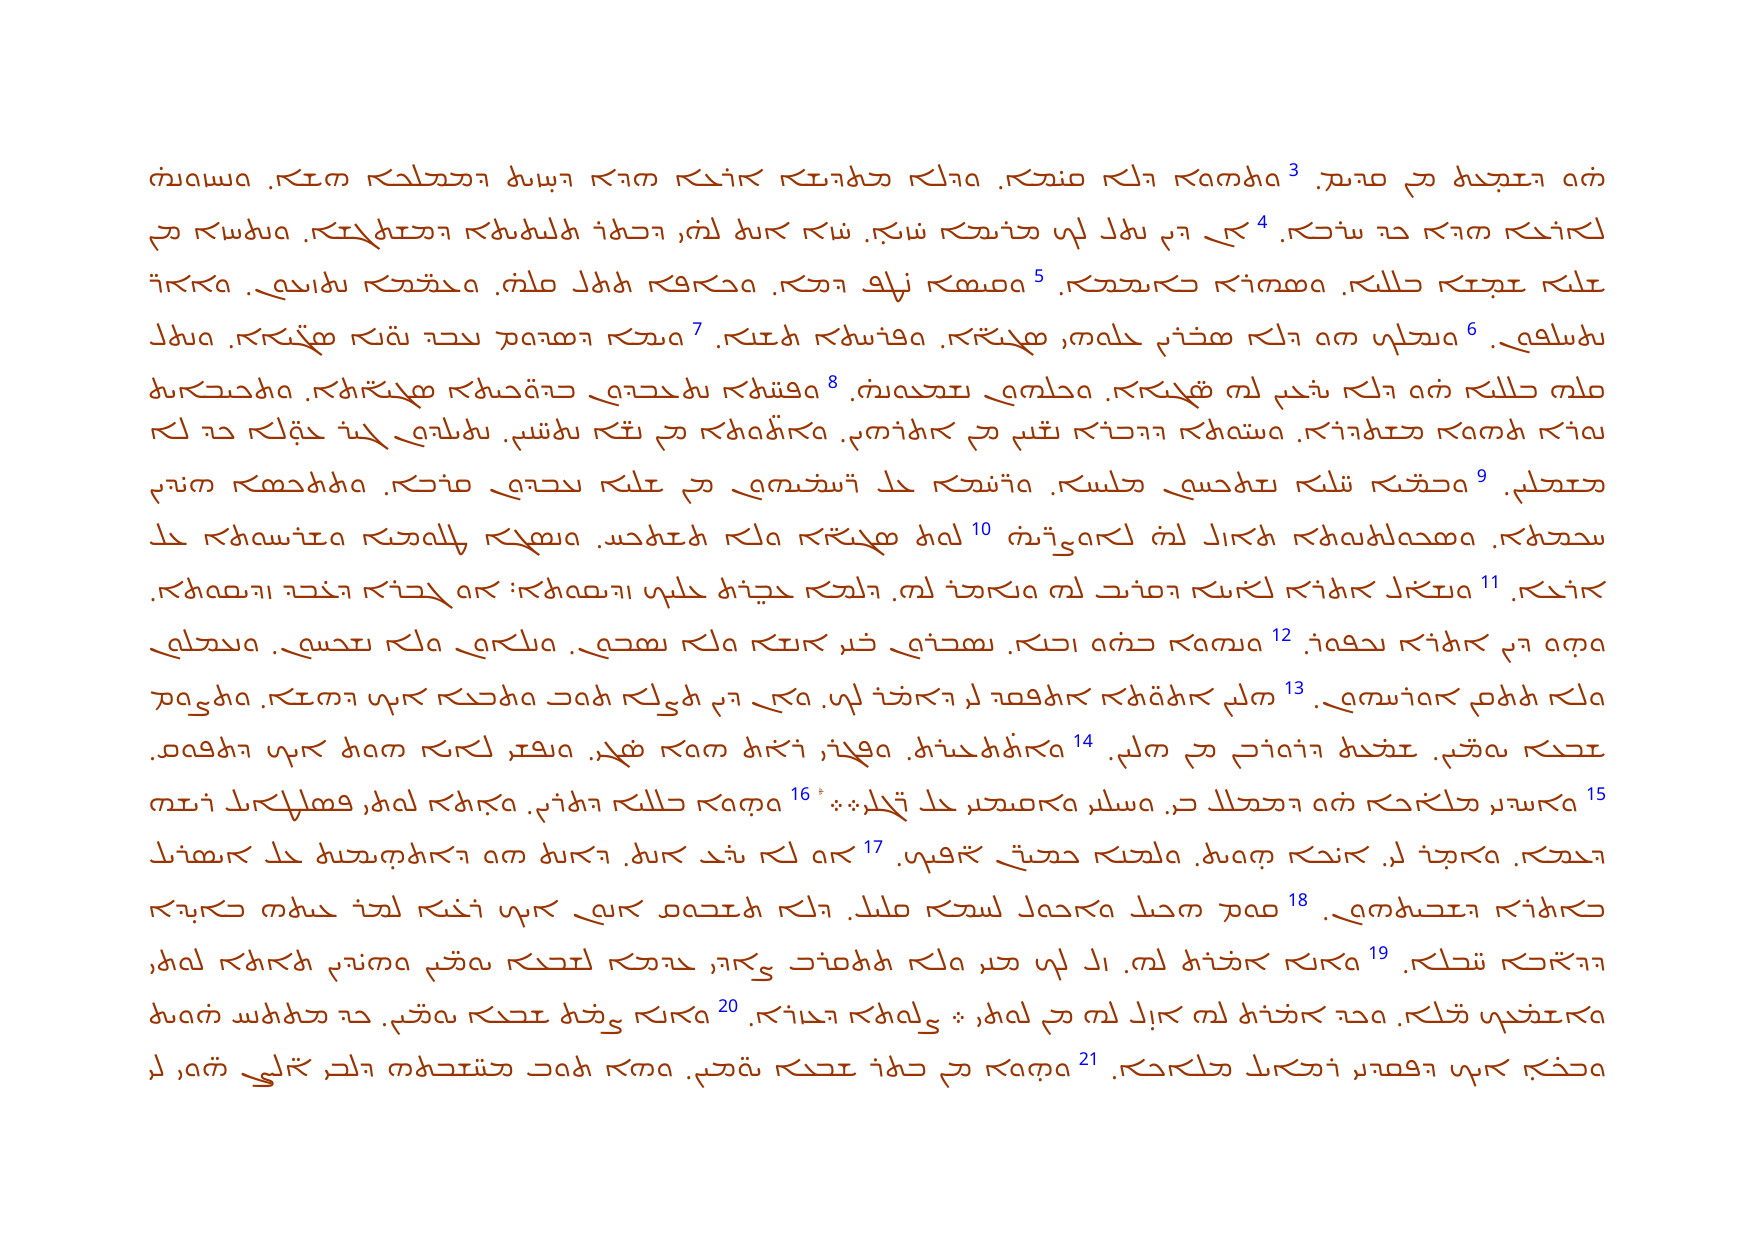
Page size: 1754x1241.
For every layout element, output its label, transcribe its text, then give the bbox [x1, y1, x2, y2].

text 1 ܥܠ ܐܬܘ̈ܬܐ ܕܝܢ̣܂ ܗܐ ܝܘܡ̈ܬܐ ܐܬ̇ܝܢ܂ ܘܢܬܬܚܕܘܢ ܥ̇ܡܘܖ̈ܘܗܝ ܕܥܠܡܐ ܒܬܘܗܬܐ ܣܓܝܐܬܐ܂ ܘܬܬܟܣܐ ܡܢ̇ܬܐ ܕܫܪܪܐ܂ ܘܥܩܪܬܐ ܬܗܘܐ ܐܪܥܗ̇ ܕܗܝܡܢܘܬܐ܂ 2 ܘܢܣܓܐ ܥ̣ܘܠܐ ܘܫܪܝܚܘܬܐ̣܂ ܝܬܝܪ ܡܢ ܗܢܐ ܕܚ̣ܙܝܬ ܗܫܐ܂ ܘܝܬܝܪ ܡܢ ܗ̇ܘ ܕܫܡ̣ܥܬ ܡܢ ܩܕܝܡ܂ 3 ܘܬܗܘܐ ܕܠܐ ܩܝ̇ܡܐ܂ ܘܕܠܐ ܡܬܕܝܫܐ ܐܪܥܐ ܗܕܐ ܕܚ̣ܙܝܬ ܕܡܡܠܟܐ ܗܫܐ܂ ܘܢܚܙܘܢܗ̇ ܠܐܪܥܐ ܗܕܐ ܟܕ ܚܪܒܐ܂ 4 ܐܢ ܕܝܢ ܢܬܠ ܠܟ ܡܪܝܡܐ ܚ̇ܙܝܐ̣܂ ܚ̇ܙܐ ܐܢܬ ܠܗ̇ܝ ܕܒܬܪ ܬܠܝܬܝܬܐ ܕܡܫܬܓܫܐ܂ ܘܢܬܚܙܐ ܡܢ ܫܠܝܐ ܫܡ̣ܫܐ ܒܠܠܝܐ܂ ܘܣܗܪܐ ܒܐܝܡܡܐ܂ 5 ܘܩܝܣܐ ܢ̇ܛܦ ܕܡܐ܂ ܘܟܐܦܐ ܬܬܠ ܩܠܗ̇܂ ܘܥܡ̈ܡܐ ܢܬܙܝܥܘܢ܂ ܘܐܐܖ̈ ܢܬܚܠܦܘܢ܂ 6 ܘܢܡܠܟ ܗܘ ܕܠܐ ܣܒ̇ܪܝܢ ܥܠܘܗܝ ܣܓܝܐ̈ܐ܂ ܘܦܪܚܬܐ ܬܫܢܐ܂ 7 ܘܝܡܐ ܕܣܕܘܡ ܢܥܒܕ ܢܘ̈ܢܐ ܣܓ̈ܝܐܐ܂ ܘܢܬܠ ܩܠܗ ܒܠܠܝܐ ܗ̇ܘ ܕܠܐ ܝܕ̇ܥܝܢ ܠܗ ܣ̈ܓܝܐܐ܂ ܘܟܠܗܘܢ ܢܫܡܥܘܢܗ̇܂ 8 ܘܦܚ̈ܬܐ ܢܬܥܒܕܘܢ ܒܕܘ̈ܟܝܬܐ ܣܓܝܐ̈ܬܐ܂ ܘܬܟܝܒܐܝܬ ܢܘܪܐ ܬܗܘܐ ܡܫܬܕܪܐ܂ ܘܚܝ̈ܘܬܐ ܕܕܒܪܐ ܢܫ̈ܢܝܢ ܡܢ ܐܬܪܗܝܢ܂ ܘܐܬ̈ܘܬܐ ܡܢ ܢܫ̈ܐ ܢܬܚ̈ܢܝܢ܂ ܢܬܝܠܕܘܢ ܓܝܪ ܥܘ̣̈ܠܐ ܟܕ ܠܐ ܡܫܡܠܝܢ܂ 9 ܘܒܡ̈ܝܐ ܚ̈ܠܝܐ ܢܫܬܟܚܘܢ ܡܠܝܚܐ܂ ܘܖ̈ܚ̇ܡܐ ܥܠ ܖ̈ܚܡ̇ܝܗܘܢ ܡܢ ܫܠܝܐ ܢܥܒܕܘܢ ܩܪܒܐ܂ ܘܬܬܟܣܐ ܗܝ̇ܕܝܢ ܚܟܡܬܐ܂ ܘܣܟܘܠܬܢܘܬܐ ܬܐܙܠ ܠܗ̇ ܠܐܘܨܖ̈ܝܗ̇ 10 ܠܘܬ ܣܓܝܐ̈ܐ ܘܠܐ ܬܫܬܟܚ܂ ܘܢܣܓܐ ܛܠܘܡܝܐ ܘܫܪܝܚܘܬܐ ܥܠ ܐܪܥܐ܂ 11 ܘܢܫܐ̇ܠ ܐܬܪܐ ܠܐ̇ܝܢܐ ܕܩܪܝܒ ܠܗ ܘܢܐܡܪ ܠܗ܂ ܕܠܡܐ ܥܒ̤ܪܬ ܥܠܝܟ ܙܕܝܩܘܬܐ܃ ܐܘ ܓܒܪܐ ܕܥ̇ܒܕ ܙܕܝܩܘܬܐ܂ ܘܗ̣ܘ ܕܝܢ ܐܬܪܐ ܢܟܦܘܪ܂ 12 ܘܢܗܘܐ ܒܗ̇ܘ ܙܒܢܐ܂ ܢܣܒܪܘܢ ܒ̇ܢܝ ܐܢܫܐ ܘܠܐ ܢܣܒܘܢ܂ ܘܢܠܐܘܢ ܘܠܐ ܢܫܟܚܘܢ܂ ܘܢܥܡܠܘܢ ܘܠܐ ܬܬܩܢ ܐܘܪܚܗܘܢ܂ 13 ܗܠܝܢ ܐܬܘ̈ܬܐ ܐܬܦܩܕ ܠܝ ܕܐܡ̇ܪ ܠܟ܂ ܘܐܢ ܕܝܢ ܬܨܠܐ ܬܘܒ ܘܬܒܥܐ ܐܝܟ ܕܗܫܐ܂ ܘܬܨܘܡ ܫܒܥܐ ܝܘܡ̈ܝܢ܂ ܫܡ̇ܥܬ ܕܪܘܪܒܢ ܡܢ ܗܠܝܢ܂ 14 ܘܐܬ̇ܬܥܝܪܬ܂ ܘܦܓܪܝ ܪܐ̇ܬ ܗܘܐ ܣ̇ܓܝ܂ ܘܢܦܫܝ ܠܐܝܐ ܗܘܬ ܐܝܟ ܕܬܦܘܩ܂ 15 ܘܐܚܕܢܝ ܡܠܐ̇ܟܐ ܗ̇ܘ ܕܡܡܠܠ ܒܝ܂ ܘܚܝܠܢܝ ܘܐܩܝܡܢܝ ܥܠ ܖ̈ܓܠܝ܀܀ ݊ 16 ܘܗ̣ܘܐ ܒܠܠܝܐ ܕܬܪܝܢ܂ ܘܐ̣ܬܐ ܠܘܬܝ ܦܣܠܛܐܝܠ ܪܝܫܗ ܕܥܡܐ܂ ܘܐܡ̣ܪ ܠܝ܂ ܐܝ̇ܟܐ ܗ̣ܘܝܬ܂ ܘܠܡܢܐ ܟܡܝܖ̈ܢ ܐ̈ܦܝܟ܂ 17 ܐܘ ܠܐ ܝܕ̇ܥ ܐܢܬ܂ ܕܐܢܬ ܗܘ ܕܐܬܗ̣ܝܡܢܬ ܥܠ ܐܝܣܪܝܠ ܒܐܬܪܐ ܕܫܒܝܬܗܘܢ܂ 18 ܩܘܡ ܗܟܝܠ ܘܐܟܘܠ ܠܚܡܐ ܩܠܝܠ܂ ܕܠܐ ܬܫܒܘܩ ܐܢܘܢ ܐܝܟ ܪܥ̇ܝܐ ܠܡܪ ܥܝܬܗ ܒܐܝ̣ܕܐ ܕܕܐ̈ܒܐ ܚ̈ܒܠܐ܂ 19 ܘܐܢܐ ܐܡ̇ܪܬ ܠܗ܂ ܙܠ ܠܟ ܡܢܝ ܘܠܐ ܬܬܩܪܒ ܨܐܕܝ ܥܕܡܐ ܠܫܒܥܐ ܝܘܡ̈ܝܢ ܘܗܝ̇ܕܝܢ ܬܐܬܐ ܠܘܬܝ ܘܐܫܡ̇ܥܟ ܡ̈ܠܐ܂ ܘܟܕ ܐܡ̇ܪܬ ܠܗ ܐܙ̣ܠ ܠܗ ܡܢ ܠܘܬܝ ܀ ܨܠܘܬܐ ܕܥܙܪܐ܂ 20 ܘܐܢܐ ܨܡ̇ܬ ܫܒܥܐ ܝܘܡ̈ܝܢ܂ ܟܕ ܡܬܬܢܚ ܗ̇ܘܝܬ ܘܒܟ̇ܐ̣ ܐܝܟ ܕܦܩܕܢܝ ܪܡܐܝܠ ܡܠܐܟܐ܂ 21 ܘܗ̣ܘܐ ܡܢ ܒܬܪ ܫܒܥܐ ܝܘ̈ܡܝܢ܂ ܘܗܐ ܬܘܒ ܡܚ̈ܫܒܬܗ ܕܠܒܝ ܐ̈ܠܨܢ ܗ̈ܘܝ ܠܝ ܣ̇ܓܝ܂ 22 ܘܢܣ̤ܒܬ ܢܦܫܝ ܪܘܚܐ ܕܒܘܝܢܐ܂ ܘܬܘܒ ܫ̇ܪܝܬ ܠܡܡܠܠܘ ܩܕܡ ܡܪܝܡܐ ܡ̈ܠܐ ܗܠܝܢ ܕܒܥܘܬܐ ܘܕܬܟܫܦܬܐ܂ 23 ܘܥ̇ܢܝܬ ܘܐܡ̇ܪܬ܂ ܐܘ ܡܪܝܐ ܡܪܝ܂ ܡܢ ܟܘܠܗܘܢ ܥܒ̈ܝܗ̇ ܕܐܪܥܐ ܘܐ̈ܝܠܢܝܗ̇ ܓܒܝܬ ܠܟ ܓܦܬܐ ܚܕܐ܂ 24 ܘܡܢ ܟܠܗܝܢ ܐܖ̈ܥܬܐ ܕܬܒܝܠ ܓ̣ܒܝܬ ܠܟ ܐܬܪܐܚܕ܂ 25 ܘܡܢ ܟܘܠܗܘܢ ܬܗ̈ܘܡܐ ܕܝܡܐ ܐܣܓܝܬ ܠܟ ܚܕ ܢܚܠܐ܂ ܘܡܢ ܟܘܠܗܘܢ ܗܒܒܐ ܕܬܒܝܠ ܓܒ̣ܝܬ ܠܟ ܗܒܒܐ ܚܕ ܘܡܢ ܟܠܗܝܢ ܡ̈ܕܝܢܬܐ ܕܐܬܒܢܝ ܩܕ̣ܫܬ ܠܟ ܠܨܗܝܘܢ܂ 26 ܘܡܢ ܟܘܠܗ̇ ܦܪܚܬܐ ܕܐܬܒ̤ܪܝܬ ܫܡ̣ܗܬ ܠܟ ܝܘܢܐ ܚܕܐ܂ ܘܡܢ ܟܠܗ̇ ܥܢܐ ܕܐܬܒ̤ܪܝܬ ܨܒ̣ܝܬ ܒܢܩܝܐ ܚܕܐ܂ 27 ܘܡܢ ܣܘܓܐܐ ܕܥܡ̈ܡܐ ܩ̣ܪܒܬ ܠܟ ܥܡܐ ܚܕ܂ ܘܢܡܘܣܐ ܗ̇ܘ ܕܐܬܒܚܪ ܡܢ ܟܠ̣܂ ܝܗ̣ܒܬ ܠܥܡܐ ܗ̇ܘ ܕܪܚ̣ܡܬ܂ 28 ܘܗܫܐ ܡܪܝܐ ܠܡܢܐ ܐܫܠ̣ܡܬ ܚܕ ܠܣܓ̈ܝܐܐ܂ ܘܒܣܪܬܝܗܝ ܠܚܕ ܥ̇ܩܪܐ ܝܬܝܪ ܡܢ ܣܓ̈ܝܐܐ܂ ܘܒ̣ܕܪܬ ܘܕ̣ܪܝܬ ܠܝܚܝܕܝܟ ܒܝܢܬ ܣ̈ܓܝܐܐ܂ 29 ܘܕ̇ܫܘ ܗܠܝܢ ܕܩܝ̇ܡܝܢ ܠܘܩܒܠ ܦܘ̈ܩܕܢܝܟ܂ ܠܐܝܠܝܢ ܕܗܝܡܢܘ ܒܕܝܬܩܐ ܕܝܠܟ܂ 30 ܘܐܢܕܝܢ ܡܣ̣ܢܐ ܣܢܝܬܝܗܝ ܠܥܡܟ܂ ܒܐܝ̈ܕܝܟ ܕܝܠܟ ܚܝܒ ܗܘܐ ܕܢܬܪܕܐ ܀ ܀ 31 ܘܡܢ ܒܬܪ ܕܡ̇ܠܠܬ ܡ̈ܠܐ ܗܠܝـ̣ܢ܂ ܐܫܬܠܚ ܠܘܬܝ ܡܠܐܟܐ ܗ̇ܘ ܕܐܫܬܠܚ ܗܘܐ ܠܘܬܝ ܒܠܠܝܐ ܕܥ̣ܒܪ 32 ܘܐܡ̣ܪ ܠܝ܂ ܨܘܬܝܢܝ ܥܙܪܐ ܘܐܫ̇ܡܥܟ܂ ܘܚܘܪ ܒܝ ܘܐܣܝܡ ܩܕܡܝܟ ܡ̈ܠܐ ܀ 33 ܘܥ̇ܢܝܬ ܘܐܡ̇ܪܬ ܠܗ ܡܠܠ ܡܪܝ܁܁ ܘܐܡ̣ܪ ܠܝ܂ ܣ̇ܓܝ ܐܬܬܙܝܥܬ ܥܠ ܐܝܣܪܝܠ܂ ܐܘ ܛܒ ܪܚܡܬܝܗܝ ܝܬܝܪ ܡܢ ܥܒ̇ܘܕܗ܂ 34 ܘܐܡ̇ܪܬ ܠܐ ܡܪܝ܁܁ ܐܠܐ ܡܚܫ ܗܘ ܚ̇ܫܬ ܘܡ̇ܠܠܬ܂ ܡܛܘܠ ܕܡܢܓ̈ܕܢ ܠܝ ܟܘ̈ܠܝܬܝ ܟܘܠ ܫܥܐ܂ ܕܒ̇ܥܐ ܐܢܐ ܕܐܕܪܟ ܓܙܪ ܕܝܢ̣ܐ ܕܡܪܝܡܐ܂ ܘܐܥ̇ܩܒ ܡܕܡ ܡܢ ܕܝܢ̣ܗ܂ 35 ܘܐܡ̣ܪ ܠܝ ܠܐ ܡܫܟܚ ܐܢܬ܂ ܘܐܡ̇ܪܬ ܠܗ ܡܛܠ ܡܢܐ ܡܪܝ ܠܐ ܡ̇ܨܠܐ ܐܢܐ܂ ܐܘ ܠܡܝܐ ܐܬ̣̇ܝܠܕܬ܂ ܘܠܡܢܐ ܠܐ ܗ̣ܘܐ ܠܝ ܡܪܒܥܗ̇ ܕܐܡܝ ܩܒܪܐ܂ ܕܠܐ ܐܚܙܐ ܥܡܠܗ ܕܝܥܩܘܒ ܘܠܐܘܬܗ ܕܙܪܥܗ ܕܐܝܣܪܝܠ ܀ ݊ ݊ 36 ܘܥܢ̣ܐ ܘܐܡ̣ܪ ܠܝ܂ ܡܢܝ ܠܝ ܐܝܠܝܢ ܕܥܕܟܝܠ ܠܐ ܐܬܘ܂ ܘܟ̇ܢܫ ܠܝ ܛܘ̈ܦܐ ܐܝܠܝܢ ܕܐܬܒܕܪ܂ ܘܐܘܪܩ ܠܝ ܗ̈ܒܒܐ ܕܝܒ̣ܫܘ܂ 37 ܘܦܬܚ ܠܝ ܐܘܨܖ̈ܐ ܕܐܚܝܕܝܢ܂ ܘܐܦܩ ܠܝ ܖ̈ܘܚܐ ܕܚܒܝܫܝܢ ܒܗܘܢ܂ ܘܚܘܢܝ ܕܡܘܬܐ ܕܦܖ̈ܨܘܦܐ ܐܝܠܝܢ ܕܥܕܟܝܠ ܠܐ ܚܙ̣ܝܬ܂ ܐܘ ܚܘܢܝ ܕܡܘܬܐ ܕܩܠܐ̣܂ ܘܗ̇ܝܕܝܢ ܐܘܕܥܟ ܥܠ ܥܡܠܐ ܘܙܒܢܐ ܕܒܥ̣ܝܬ ܕܬܚܙܐ ܀ 38 ܘܐܡ̇ܪܬ ܡܪܝܐ ܡܪܝ̣܂ ܡ̣ܢܘ ܕܡ̣ܨܐ ܕܢܕܥ ܐ̈ܢܝܢ ܠܗܠܝܢ܂ ܐܠܐ ܐܝ̇ܢܐ ܕܥܡ ܒܢܝ̈ܢܫܐ ܠܐ ܥܡ̇ܪ܂ 39 ܐܢܐ ܕܝܢ ܣܟܠܐ ܘܕܘ̇ܝܐ܂ ܐ̇ܝܟܢ ܡܫܟܚ ܐܢܐ ܕܐܡܪ ܥܠ ܐܝܠܝܢ ܕܫܐܠܬܢܝ܂ 40 ܘܐܡ̣ܪ ܠܝ܂ ܐܝܟ ܕܠܐ ܡܫܟܚ ܐܢܬ ܠܡܥܒܕ ܚܕܐ ܡܢ ܗܠܝܢ ܕܐܬܐܡܪ܂ ܗܟܢܐ ܠܐ ܡ̣ܣܐ ܐܢܬ ܕܬܫܟܚܝܘܗܝ ܠܕܝ̣ܢܝ ܐܘ ܠܫܘܠܡܐ ܕܚܘܒܐ܂ ܐܝ̇ܢܐ ܕܠܥܡܝ ܐܫܬܘܕܝܬ 41 ܘܐܡܪܬ܂ ܐܠܐ ܡܪܝ ܗܐ ܐܫ̇ܬܘܕܝܬ ܠܐܝܠܝܢ ܕܒܫܘܠܡܐ ܐܢܘܢ܂ ܘܡܢܐ ܢܥܒܕܘܢ ܐܝܠܝܢ ܕܡܢ ܩܕܡܝܢ ܐܢܘܢ܂ ܐܘ ܚܝܢ ܐܘ ܐܝܠܝܢ ܕܡܢ ܒܬܪܢ܂ 42 ܘܥ̣ܢܐ ܘܐܡ̣ܪ ܠܝ܂ ܠܟܠܝܠܐ ܕܡܝܬܗ ܠܕܝ̣ܢܝ܂ ܐܝܟ ܕܠܐ ܐܝܬ ܠܐܚܖ̈ܝܐ ܫܘܘܚܖ̈ܐ̣܂ ܗܟܢܐ ܐܦܠܐ ܠܩܕܡ̈ܝܐ ܩܘܕܡܐ܂ 43 ܘܥܢܝ̇ܬ ܘܐܡ̇ܪܬ܂ ܕܠܡܐ ܓܝܪ ܠܐ ܡܫܟܚ ܗ̇ܘܝܬ ܠܡܥܒܕ ܠܐܝܠܝܢ ܕܗܘܘ ܘܠܐܝܠܝܢ ܕܐܝܬܝܗܘܢ܂ ܘܠܐܝܠܝܢ ܕܗ̇ܘܝܢ ܐܟܚܕܐ܂ ܕܒܥܓܠ ܕܝ̣ܝܟ ܬܘܕܥ܂ 44 ܘܥ̣ܢܐ ܘܐܡ̣ܪ ܠܝ܂ ܠܐ ܡܣܬܪܗܒܐ ܒ̣ܪܝܬܐ̣ ܝܬܝܪ ܡܢ ܒܪܘܝܗ̇܂ ܘܐܠܐ ܠܐ ܛ̇ܥܢ ܗܘܐ ܥܠܡܐ ܠܐܝܠܝܢ ܕܗ̈ܘܝܢ ܗ̈ܘܝ ܒܗ ܐܟܚܕܐ܂ 45 ܘܬܘܒ ܥܢ̇ܝܬ ܘܐܡ̇ܪܬ܂ ܘܐܝܟ̇ܢܐ ܐܡܪܬ ܠܥܒ̣ܕܟ܂ ܕܡܚܝܘ ܬܚ̇ܝܗ̇ ܠܒ̣ܪܝܬܐ܂ ܗ̇ܝ ܕܐܬ̤ܒܪܝܬ ܡܢܟ ܐܟܚܕܐ܂ ܐܢ ܗܟܝܠ ܡܚܐ ܚ̈ܝܝܢ ܐܟܚܕܐ܂ ܘܡܣܝܒܪܐ ܒܪ̣ܝܬܐ܂ ܡܫܟܚܐ ܗܘܬ̇ ܐܦ ܗܫܐ ܕܬܣܝܒܪ ܐܢܘܢ ܠܐܝܠܝܢ ܕܗ̇ܘܝܢ ܐܟܚܕܐ܂ 46 ܘܥܢ̣ܐ ܘܐ̣ܡܪ ܠܝ܂ ܫܐܠ ܠܡܪܒܥܐ ܕܐܢܬܬܐ ܘܐܡ̣ܪ ܠܗ܂ ܕܐܢ ܥܣܪܐ ܥ̇ܠܕ ܐܢܬ܂ ܠܡܢܐ ܒܙܒܢ ܙܒܢ ܝ̇ܠܕ ܐܢܬ ܠܗܘܢ܂ ܒܥܝ ܗܟܝܠ ܡܢܗ ܐܝܟ ܕܢܬܠ ܐܢܘܢ ܠܥܣܖ̈ܬܝܗܘܢ܂ 47 ܘܐܡ̇ܪܬ ܕܠܐ ܡܫܟܚ ܡܪܝ܂ ܐܠܐ ܐܢ ܒܙܒܢ ܙܒܢ܂ 48 ܘܐܡ̣ܪ ܠܝ܂ ܐܦ ܐܢܐ ܝܗܒܬܗ̇ ܠܐܪܥܐ ܡܪܒܥܐ ܠܐܝܠܝܢ ܕܐ̇ܬܝܢ ܥܠܝܗ̇ ܒܙܒܢ ܙܒܢ܂ 49 ܐ̇ܝܟܢܐ ܓܝܪ ܕܝܠܘܕܐ ܠܐ ܝ̇ܠܕ܂ ܐܦ ܠܐ ܗ̇ܝ ܕܣܐܒܬ ܬܘܒ܂ ܗܟܢܐ ܐܦ ܐܢܐ ܐܬܩ̇ܢܬ ܠܥܠܡܐ ܕܒ̇ܪܝܬ܂ 50 ܘܫܐܠܬܗ ܘܐܡ̇ܪܬ܂ ܡܢ ܗܫܐ ܕܝܗ̣ܒܬ ܠܝ ܐܘܪܚܐ ܐܡ̇ܠܠ ܩܕܡܝܟ܂ ܗ̣ܝ ܐܡܢ ܨܗܝܘܢ ܕܐܡ̣ܪܬ ܠܝ ܥܠܝܗ̇܂ ܐܝܢ ܡܪܝ ܥܠܝܡܬܐ ܗܝ ܥܕܟܝܠ̣ ܐܘ ܡܢ ܟܕܘ ܩܪܝܒܐ ܗܝ ܠܣܝܒܘܬܐ܂ 51 ܘܥ̣ܢܐ ܘܐܡ̣ܪ ܠܝ܂ ܫܐ̇ܠ ܠܗ̇ܝ ܕܝܠܕܐ ܘܬܐܡܪ ܠܟ܂ 52 ܐܡ̣ܪ ܠܗ̇܂ ܡܛܠ ܡܢܐ ܐܝܠܝܢ ܕܝـ̇ܠܕܐ ܐܢܬܝ ܗܫܐ ܕܡ̇ܝܢ ܠܩܕܡ̈ܝܐ܂ ܐܠܐ ܒܨܝܪܝܢ ܐܢܘܢ ܒܪܒܘܬܐ܂ 53 ܘܬܐܡܪ ܠܟ ܐܦ ܗ̣ܝ܂ ܕܐܚܖ̈ܢܐ ܐܢܘܢ ܐܝܠܝܢ ܕܒܚܝܠܐ ܕܥܠܝܡܘܬܐ ܐܬܝܠܕܘ܂ ܘܐܚܖ̈ܢܐ ܐܢܘܢ ܗܠܝܢ ܕܒܣܝܒܘܬܐ ܡܬܝܠܕܝ̇ܢ ܡܐ ܕܒܨ̇ܪ ܡܪܒܥܐ܂ 54 ܚܘܪ ܐܦ ܐܢܬ ܘܚܙܝ ܕܒܨܝܪܝܢ ܐܢܬܘܢ ܗܘ ܒܪܒܘܬܐ ܡܢ ܗ̇ܢܘܢ ܕܡܢ ܩܕܡܝܟܘܢ܂ 55 ܐܦ ܐܝܠܝܢ ܕܡܢ ܒܬܪܟܘܢ ܐܬ̇ܝܢ ܗܘ̇ܝܢ ܒܨܝܪ ܝܬܝܪ ܡܢܟܘܢ܂ ܡܛܠ ܕܡܢ ܟܕܘ ܣܐ̤ܒܬ ܠܗ̇ ܒ̣ܪܝܬܐ ܘܥܘܙܐ ܕܥܠܝܡܘܬܗ̇ ܥ̣ܒܪ ܠܗ܂ 56 ܘܥ̇ܢܝܬ ܘܐܡܪܬ܂ ܒܥ̇ܐ ܐܢܐ ܡܢܟ ܡܪܝ ܐܢ ܐܫܟܚ̇ܬ ܖ̈ܚ̣ܡܐ ܩܕܡܝܟ̣܂ ܐܘܕܥܝܗܝ ܠܥܒ̣ܕܟ ܕܒܝܕ ܡܢ̇ܘ ܦܩ̇ܕ ܐܢܬ ܒ̣ܪܝܬܟ܂ [148, 148, 1606, 1090]
